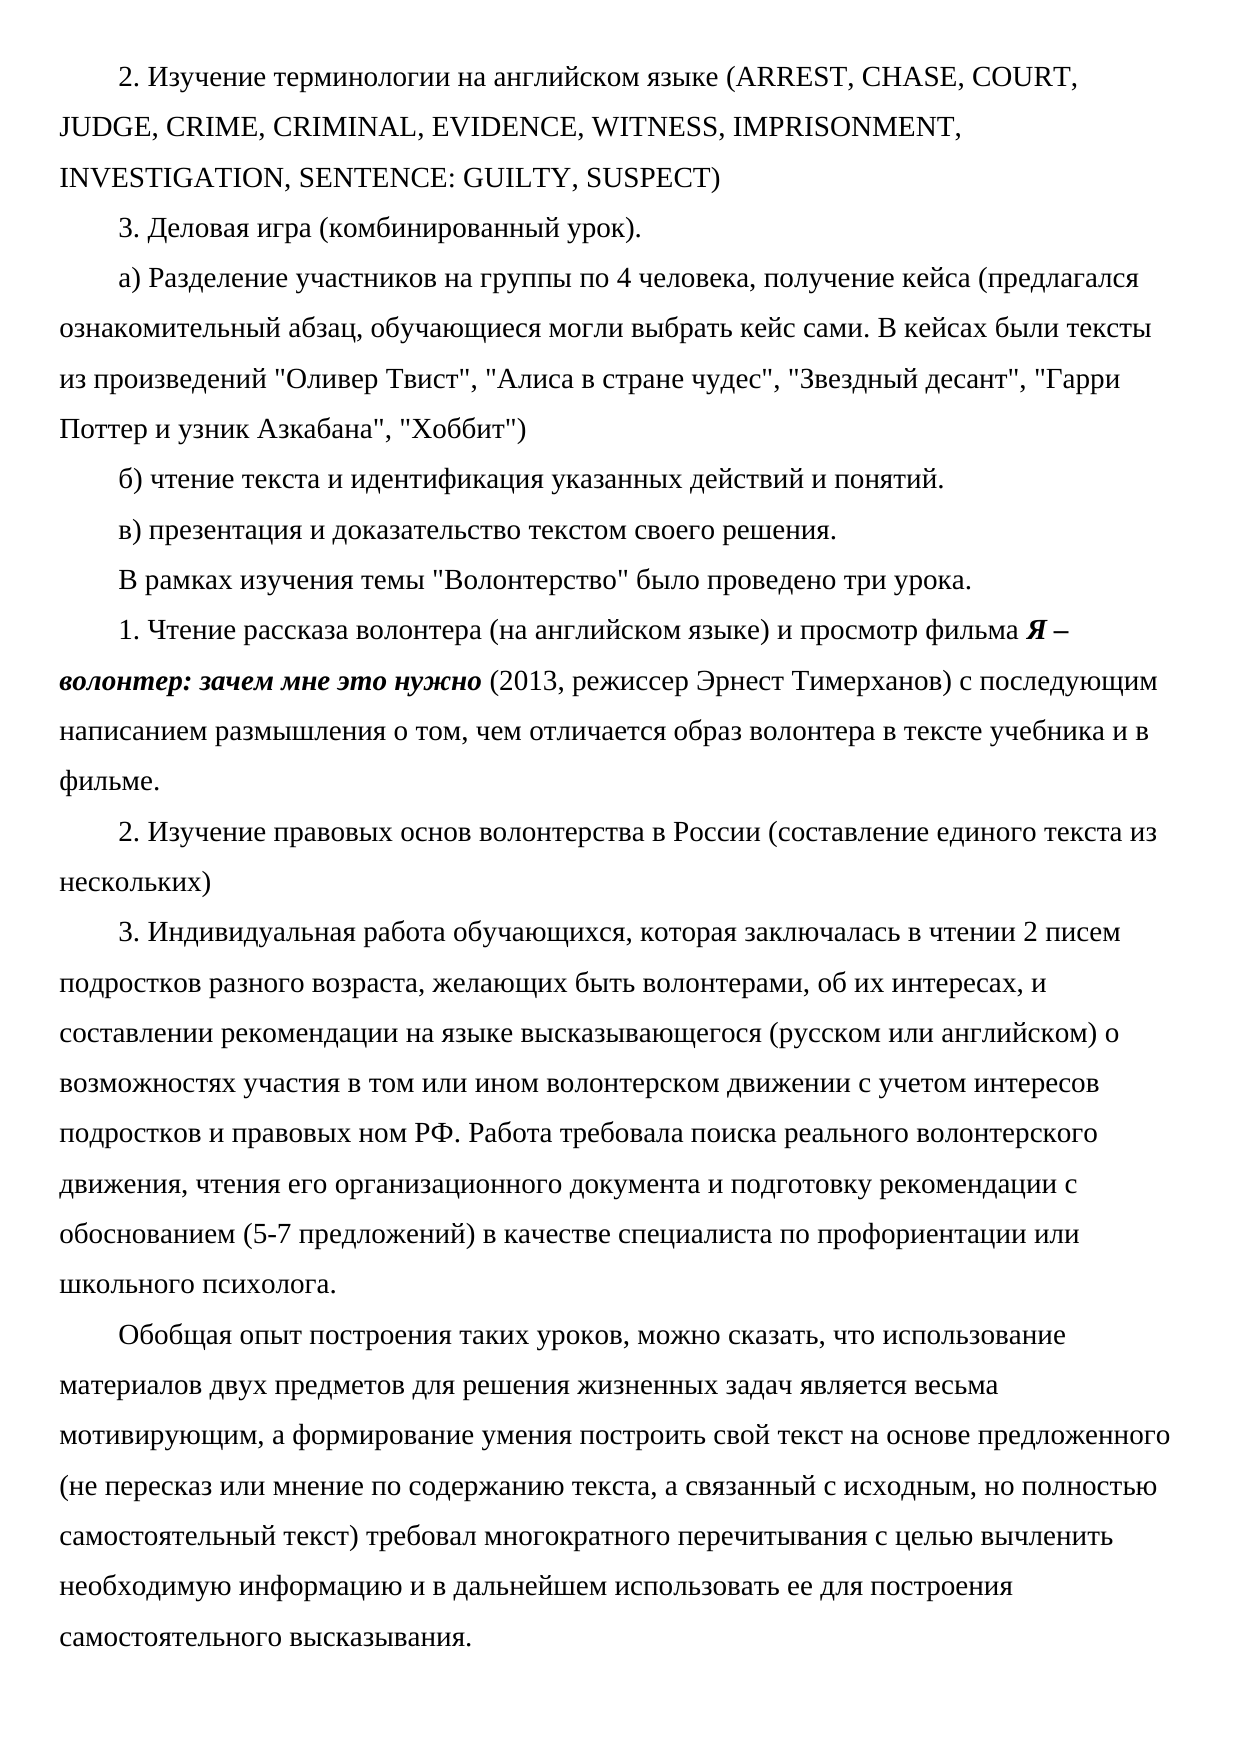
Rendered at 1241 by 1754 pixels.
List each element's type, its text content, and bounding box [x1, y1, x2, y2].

text Обобщая опыт построения таких уроков, можно сказать, что использование материалов двух предметов для решения жизненных задач является весьма мотивирующим, а формирование умения построить свой текст на основе предложенного (не пересказ или мнение по содержанию текста, а связанный с исходным, но полностью самостоятельный текст) требовал многократного перечитывания с целью вычленить необходимую информацию и в дальнейшем использовать ее для построения самостоятельного высказывания. [59, 1317, 1181, 1652]
text 3. Индивидуальная работа обучающихся, которая заключалась в чтении 2 писем подростков разного возраста, желающих быть волонтерами, об их интересах, и составлении рекомендации на языке высказывающегося (русском или английском) о возможностях участия в том или ином волонтерском движении с учетом интересов подростков и правовых ном РФ. Работа требовала поиска реального волонтерского движения, чтения его организационного документа и подготовку рекомендации с обоснованием (5-7 предложений) в качестве специалиста по профориентации или школьного психолога. [59, 914, 1181, 1300]
text 3. Деловая игра (комбинированный урок). [59, 210, 1181, 243]
text в) презентация и доказательство текстом своего решения. [59, 512, 1181, 545]
text 2. Изучение терминологии на английском языке (ARREST, CHASE, COURT, JUDGE, CRIME, CRIMINAL, EVIDENCE, WITNESS, IMPRISONMENT, INVESTIGATION, SENTENCE: GUILTY, SUSPECT) [59, 59, 1181, 193]
text 1. Чтение рассказа волонтера (на английском языке) и просмотр фильма Я – волонтер: зачем мне это нужно (2013, режиссер Эрнест Тимерханов) с последующим написанием размышления о том, чем отличается образ волонтера в тексте учебника и в фильме. [59, 612, 1181, 797]
text б) чтение текста и идентификация указанных действий и понятий. [59, 462, 1181, 495]
text В рамках изучения темы "Волонтерство" было проведено три урока. [59, 562, 1181, 596]
text 2. Изучение правовых основ волонтерства в России (составление единого текста из нескольких) [59, 814, 1181, 898]
text а) Разделение участников на группы по 4 человека, получение кейса (предлагался ознакомительный абзац, обучающиеся могли выбрать кейс сами. В кейсах были тексты из произведений "Оливер Твист", "Алиса в стране чудес", "Звездный десант", "Гарри Поттер и узник Азкабана", "Хоббит") [59, 260, 1181, 445]
